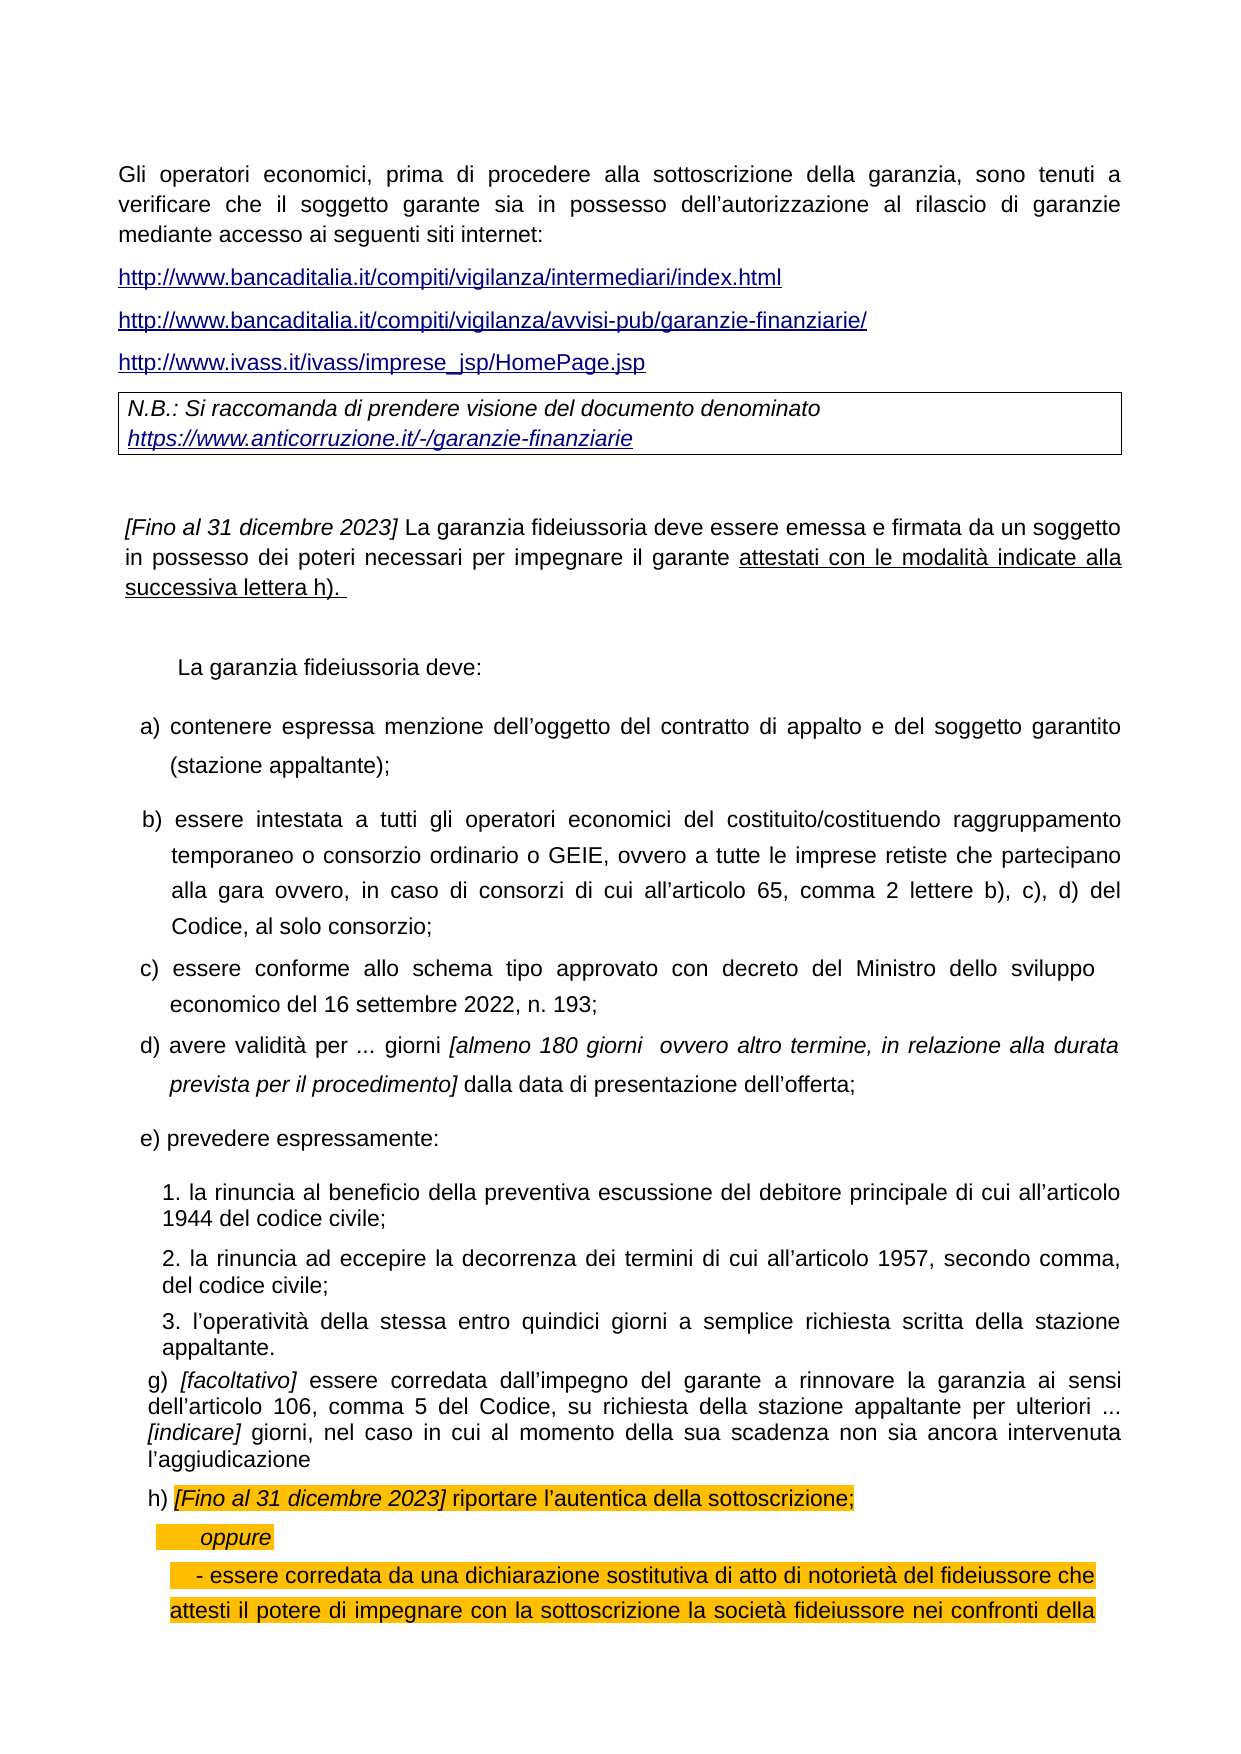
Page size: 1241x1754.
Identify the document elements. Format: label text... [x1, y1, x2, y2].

list d) avere validità per ... giorni [almeno 180 giorni ovvero altro termine, in relazione alla durata prevista per il procedimento] dalla data di presentazione dell’offerta; [140, 1032, 1122, 1097]
text La garanzia fideiussoria deve: [177, 653, 1122, 680]
list - essere corredata da una dichiarazione sostitutiva di atto di notorietà del fideiussore che attesti il potere di impegnare con la sottoscrizione la società fideiussore nei confronti della [140, 1562, 1096, 1623]
list http://www.bancaditalia.it/compiti/vigilanza/intermediari/index.html [118, 264, 1122, 290]
list http://www.ivass.it/ivass/imprese_jsp/HomePage.jsp [118, 349, 1122, 376]
list 2. la rinuncia ad eccepire la decorrenza dei termini di cui all’articolo 1957, secondo comma, del codice civile; [162, 1245, 1122, 1298]
text Gli operatori economici, prima di procedere alla sottoscrizione della garanzia, sono tenuti a verificare che il soggetto garante sia in possesso dell’autorizzazione al rilascio di garanzie mediante accesso ai seguenti siti internet: [118, 161, 1122, 248]
list h) [Fino al 31 dicembre 2023] riportare l’autentica della sottoscrizione; [112, 1484, 1122, 1511]
list e) prevedere espressamente: [140, 1125, 1122, 1151]
list 1. la rinuncia al beneficio della preventiva escussione del debitore principale di cui all’articolo 1944 del codice civile; [162, 1178, 1122, 1231]
list a) contenere espressa menzione dell’oggetto del contratto di appalto e del soggetto garantito (stazione appaltante); [140, 713, 1122, 778]
list g) [facoltativo] essere corredata dall’impegno del garante a rinnovare la garanzia ai sensi dell’articolo 106, comma 5 del Codice, su richiesta della stazione appaltante per ulteriori ... [indicare] giorni, nel caso in cui al momento della sua scadenza non sia ancora intervenuta l’aggiudicazione [118, 1367, 1122, 1472]
text http://www.bancaditalia.it/compiti/vigilanza/avvisi-pub/garanzie-finanziarie/ [118, 307, 1122, 333]
list c) essere conforme allo schema tipo approvato con decreto del Ministro dello sviluppo economico del 16 settembre 2022, n. 193; [140, 955, 1096, 1017]
list oppure [118, 1523, 1122, 1550]
text N.B.: Si raccomanda di prendere visione del documento denominato https://www.anticorruzione.it/-/garanzie-finanziarie [119, 393, 1121, 454]
list 3. l’operatività della stessa entro quindici giorni a semplice richiesta scritta della stazione appaltante. [162, 1308, 1122, 1360]
list b) essere intestata a tutti gli operatori economici del costituito/costituendo raggruppamento temporaneo o consorzio ordinario o GEIE, ovvero a tutte le imprese retiste che partecipano alla gara ovvero, in caso di consorzi di cui all’articolo 65, comma 2 lettere b), c), d) del Codice, al solo consorzio; [142, 806, 1122, 939]
text [Fino al 31 dicembre 2023] La garanzia fideiussoria deve essere emessa e firmata da un soggetto in possesso dei poteri necessari per impegnare il garante attestati con le modalità indicate alla successiva lettera h). [125, 514, 1122, 601]
